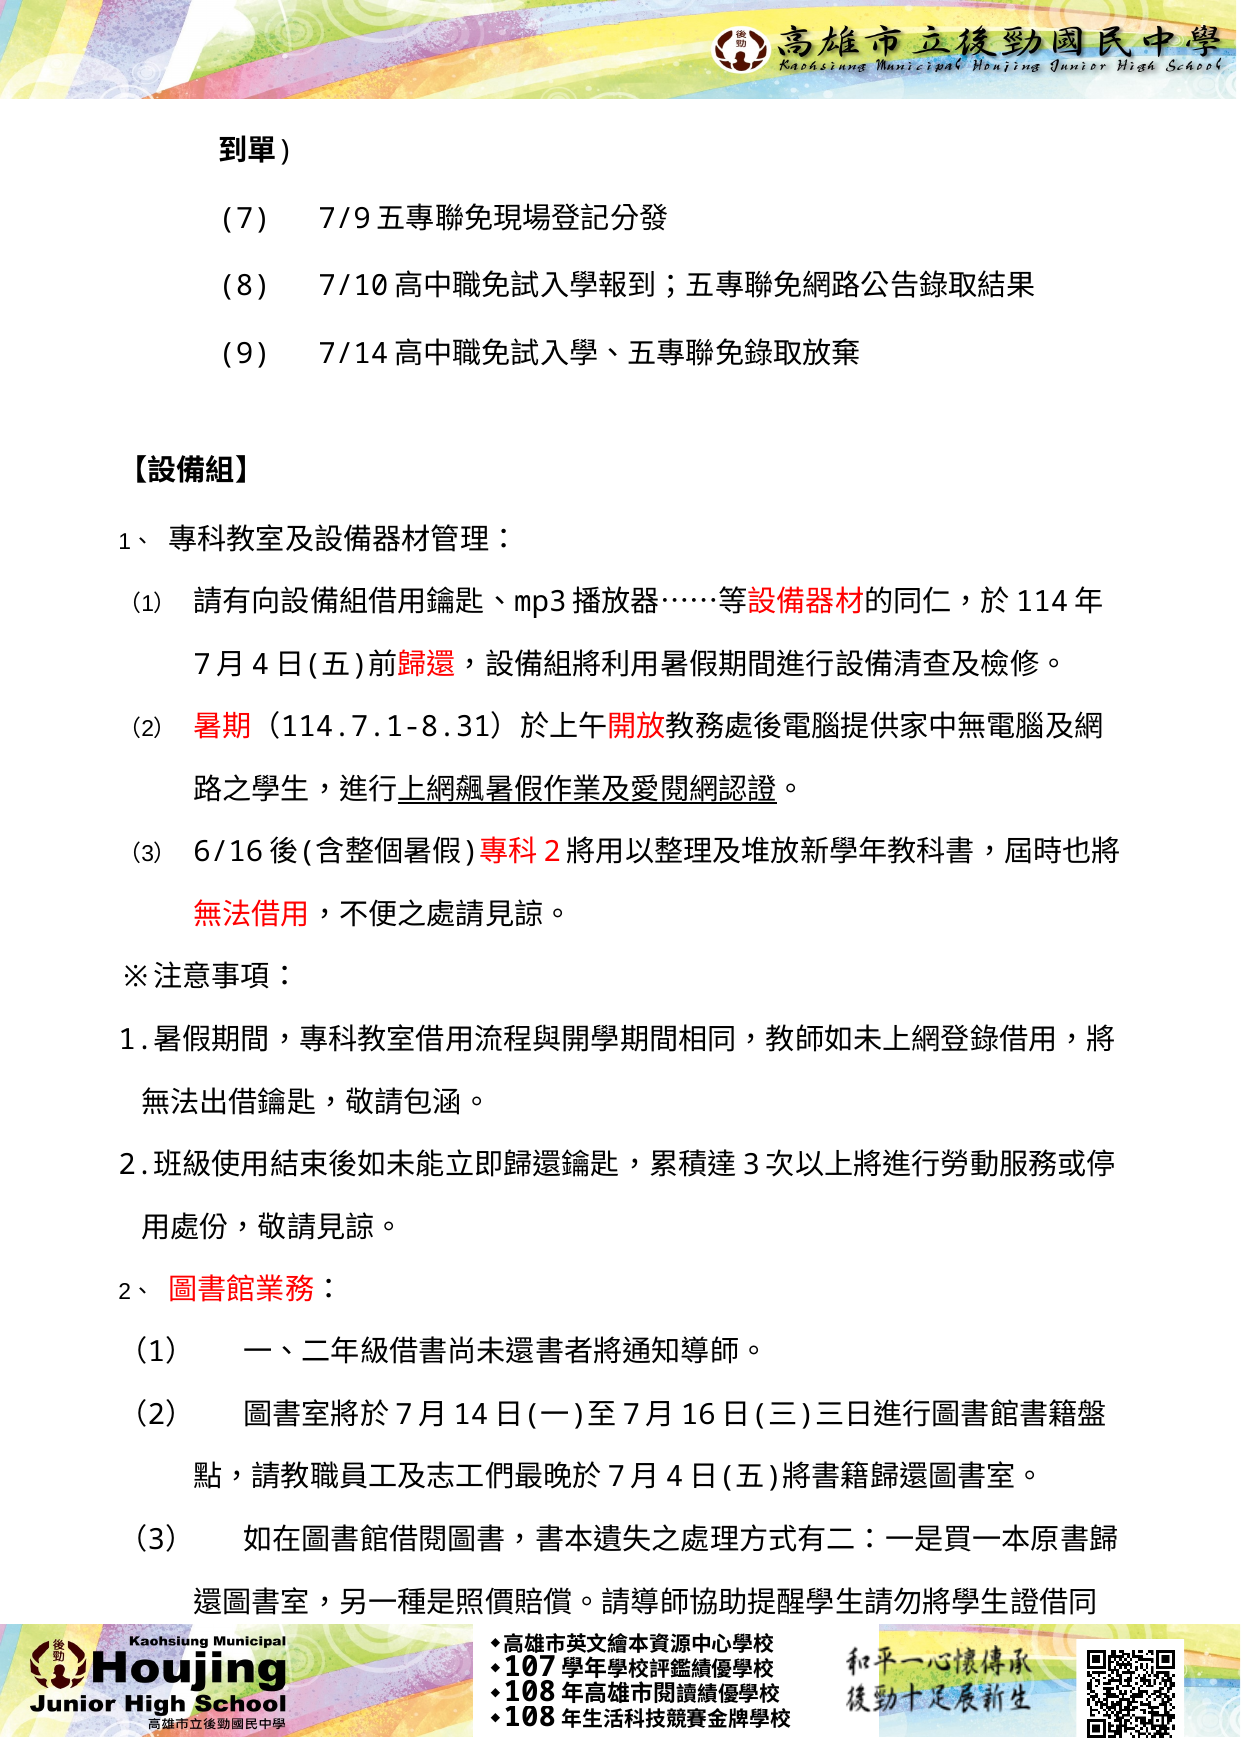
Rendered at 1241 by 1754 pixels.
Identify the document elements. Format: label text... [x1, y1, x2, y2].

list 6/16後(含整個暑假)專科2將用以整理及堆放新學年教科書，屆時也將無法借用，不便之處請見諒。 [118, 808, 1122, 933]
text 1.暑假期間，專科教室借用流程與開學期間相同，教師如未上網登錄借用，將 [118, 995, 1122, 1058]
text 【設備組】 [118, 447, 1122, 489]
list 一、二年級借書尚未還書者將通知導師。 [118, 1308, 1122, 1370]
text ※注意事項： [118, 933, 1122, 995]
list 7/14高中職免試入學、五專聯免錄取放棄 [218, 329, 1122, 372]
list 如在圖書館借閱圖書，書本遺失之處理方式有二：一是買一本原書歸還圖書室，另一種是照價賠償。請導師協助提醒學生請勿將學生證借同 [118, 1495, 1122, 1620]
list 專科教室及設備器材管理： [118, 495, 1122, 558]
list 7/8 11:00高中職免試入學放榜(錄取網路公告,在家自行列印報到單) [218, 127, 1122, 169]
list 圖書館業務： [118, 1245, 1122, 1308]
list 暑期（114.7.1-8.31）於上午開放教務處後電腦提供家中無電腦及網路之學生，進行上網飆暑假作業及愛閱網認證。 [118, 683, 1122, 808]
text 無法出借鑰匙，敬請包涵。 [141, 1058, 1122, 1120]
text 用處份，敬請見諒。 [141, 1183, 1122, 1245]
list 圖書室將於7月14日(一)至7月16日(三)三日進行圖書館書籍盤點，請教職員工及志工們最晚於7月4日(五)將書籍歸還圖書室。 [118, 1370, 1122, 1495]
list 7/9五專聯免現場登記分發 [218, 194, 1122, 237]
list 7/10高中職免試入學報到；五專聯免網路公告錄取結果 [218, 262, 1122, 304]
text 2.班級使用結束後如未能立即歸還鑰匙，累積達3次以上將進行勞動服務或停 [118, 1120, 1122, 1183]
list 請有向設備組借用鑰匙、mp3播放器……等設備器材的同仁，於114年7月4日(五)前歸還，設備組將利用暑假期間進行設備清查及檢修。 [118, 558, 1122, 683]
